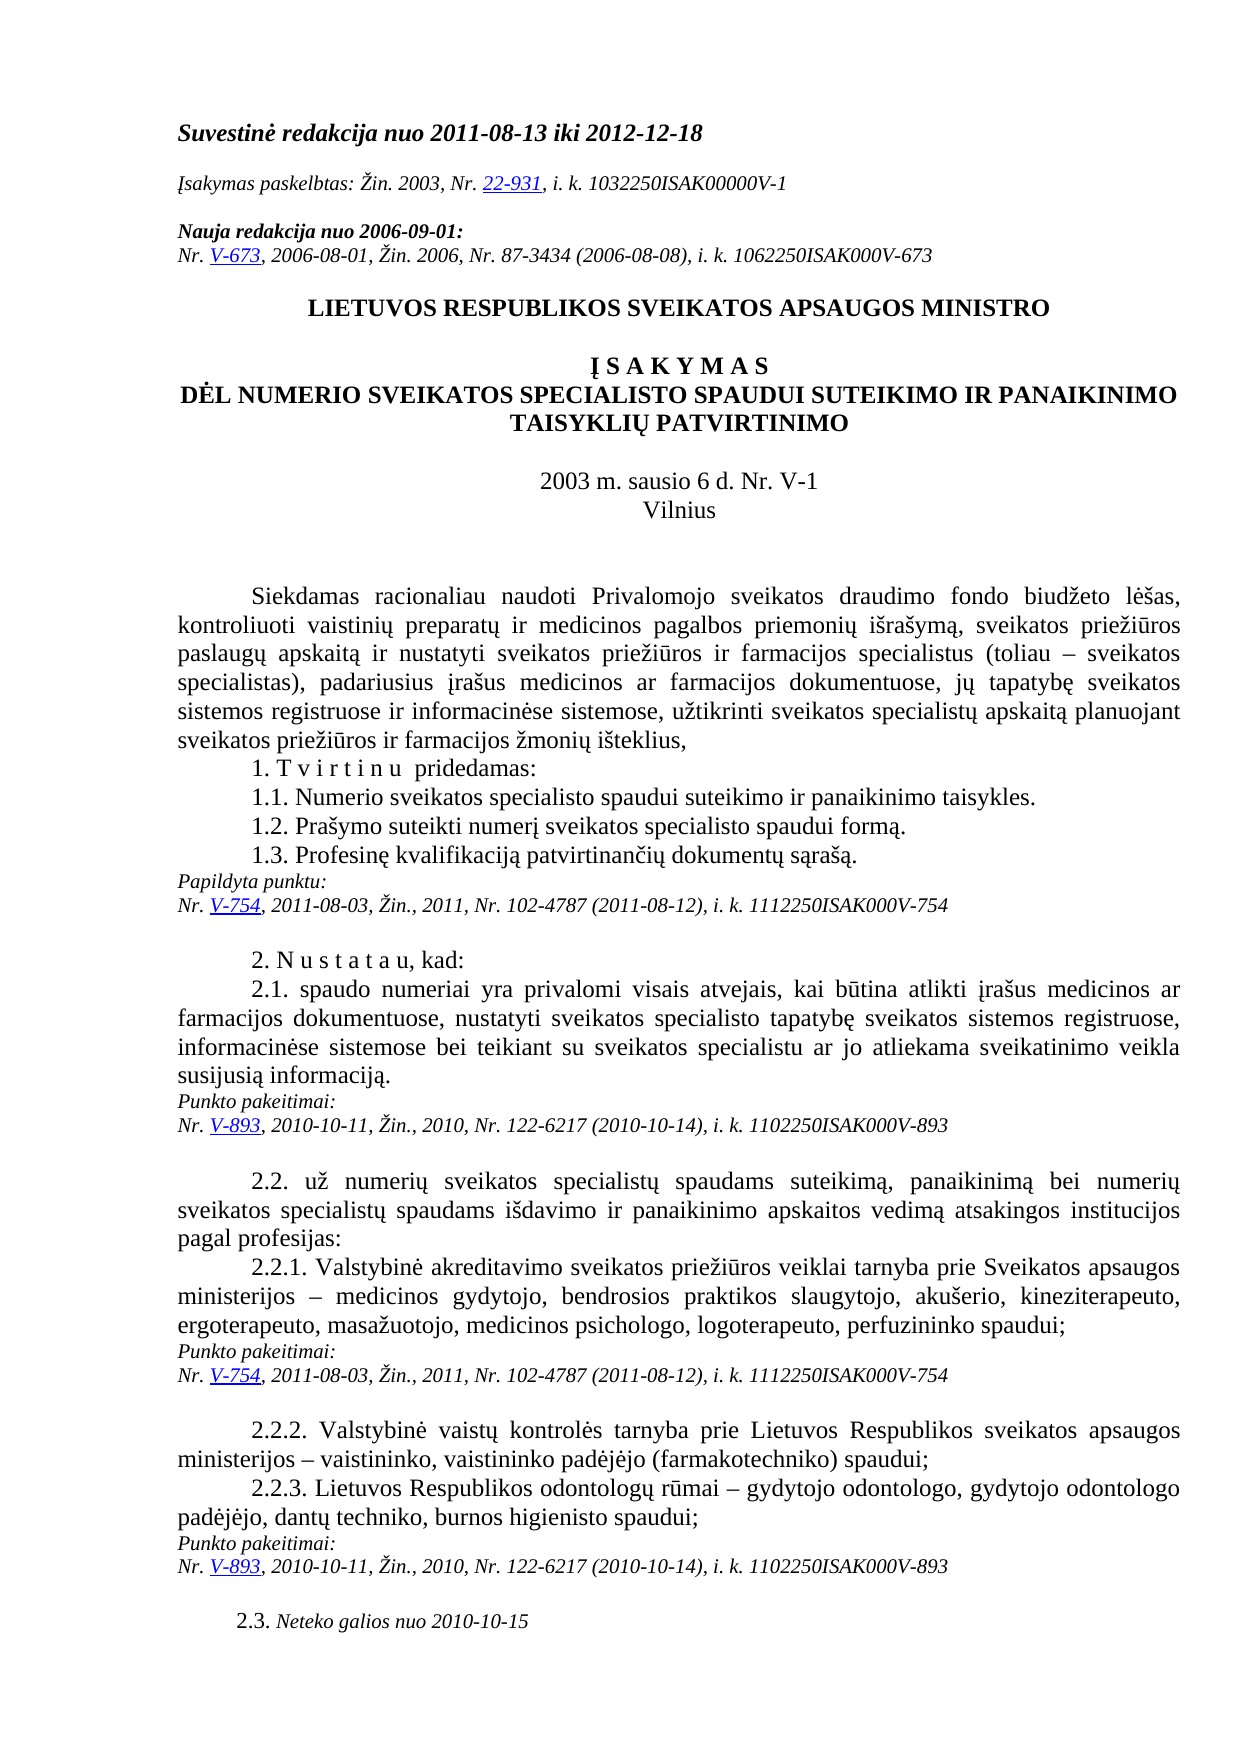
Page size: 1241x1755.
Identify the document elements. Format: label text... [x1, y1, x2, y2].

text 1.2. Prašymo suteikti numerį sveikatos specialisto spaudui formą. [177, 811, 1181, 840]
text Suvestinė redakcija nuo 2011-08-13 iki 2012-12-18 [177, 118, 1181, 147]
text Siekdamas racionaliau naudoti Privalomojo sveikatos draudimo fondo biudžeto lėšas, kontroliuoti vaistinių preparatų ir medicinos pagalbos priemonių išrašymą, sveikatos priežiūros paslaugų apskaitą ir nustatyti sveikatos priežiūros ir farmacijos specialistus (toliau – sveikatos specialistas), padariusius įrašus medicinos ar farmacijos dokumentuose, jų tapatybę sveikatos sistemos registruose ir informacinėse sistemose, užtikrinti sveikatos specialistų apskaitą planuojant sveikatos priežiūros ir farmacijos žmonių išteklius, [177, 581, 1181, 753]
text Nauja redakcija nuo 2006-09-01: [177, 219, 1181, 243]
text ĮSAKYMAS [177, 351, 1181, 380]
text Nr. V-893, 2010-10-11, Žin., 2010, Nr. 122-6217 (2010-10-14), i. k. 1102250ISAK000V-893 [177, 1554, 1181, 1578]
text 2.2.3. Lietuvos Respublikos odontologų rūmai – gydytojo odontologo, gydytojo odontologo padėjėjo, dantų techniko, burnos higienisto spaudui; [177, 1473, 1181, 1530]
text Įsakymas paskelbtas: Žin. 2003, Nr. 22-931, i. k. 1032250ISAK00000V-1 [177, 171, 1181, 195]
text 2.3. Neteko galios nuo 2010-10-15 [177, 1607, 1181, 1634]
text Punkto pakeitimai: [177, 1530, 1181, 1554]
text 1. Tvirtinu pridedamas: [177, 753, 1181, 782]
text DĖL NUMERIO SVEIKATOS SPECIALISTO SPAUDUI SUTEIKIMO IR PANAIKINIMO TAISYKLIŲ PATVIRTINIMO [177, 380, 1181, 437]
text Nr. V-754, 2011-08-03, Žin., 2011, Nr. 102-4787 (2011-08-12), i. k. 1112250ISAK000V-754 [177, 1363, 1181, 1387]
text 2.2.2. Valstybinė vaistų kontrolės tarnyba prie Lietuvos Respublikos sveikatos apsaugos ministerijos – vaistininko, vaistininko padėjėjo (farmakotechniko) spaudui; [177, 1415, 1181, 1473]
text LIETUVOS RESPUBLIKOS SVEIKATOS APSAUGOS MINISTRO [177, 293, 1181, 322]
text Nr. V-673, 2006-08-01, Žin. 2006, Nr. 87-3434 (2006-08-08), i. k. 1062250ISAK000V-673 [177, 243, 1181, 267]
text Vilnius [177, 495, 1181, 523]
text 1.1. Numerio sveikatos specialisto spaudui suteikimo ir panaikinimo taisykles. [177, 782, 1181, 811]
text 1.3. Profesinę kvalifikaciją patvirtinančių dokumentų sąrašą. [177, 840, 1181, 868]
text 2. Nustatau, kad: [177, 945, 1181, 974]
text Nr. V-754, 2011-08-03, Žin., 2011, Nr. 102-4787 (2011-08-12), i. k. 1112250ISAK000V-754 [177, 893, 1181, 917]
text 2.1. spaudo numeriai yra privalomi visais atvejais, kai būtina atlikti įrašus medicinos ar farmacijos dokumentuose, nustatyti sveikatos specialisto tapatybę sveikatos sistemos registruose, informacinėse sistemose bei teikiant su sveikatos specialistu ar jo atliekama sveikatinimo veikla susijusią informaciją. [177, 974, 1181, 1089]
text Punkto pakeitimai: [177, 1338, 1181, 1363]
text 2.2. už numerių sveikatos specialistų spaudams suteikimą, panaikinimą bei numerių sveikatos specialistų spaudams išdavimo ir panaikinimo apskaitos vedimą atsakingos institucijos pagal profesijas: [177, 1166, 1181, 1252]
text Punkto pakeitimai: [177, 1089, 1181, 1113]
text 2003 m. sausio 6 d. Nr. V-1 [177, 466, 1181, 495]
text Nr. V-893, 2010-10-11, Žin., 2010, Nr. 122-6217 (2010-10-14), i. k. 1102250ISAK000V-893 [177, 1113, 1181, 1137]
text 2.2.1. Valstybinė akreditavimo sveikatos priežiūros veiklai tarnyba prie Sveikatos apsaugos ministerijos – medicinos gydytojo, bendrosios praktikos slaugytojo, akušerio, kineziterapeuto, ergoterapeuto, masažuotojo, medicinos psichologo, logoterapeuto, perfuzininko spaudui; [177, 1252, 1181, 1338]
text Papildyta punktu: [177, 868, 1181, 893]
